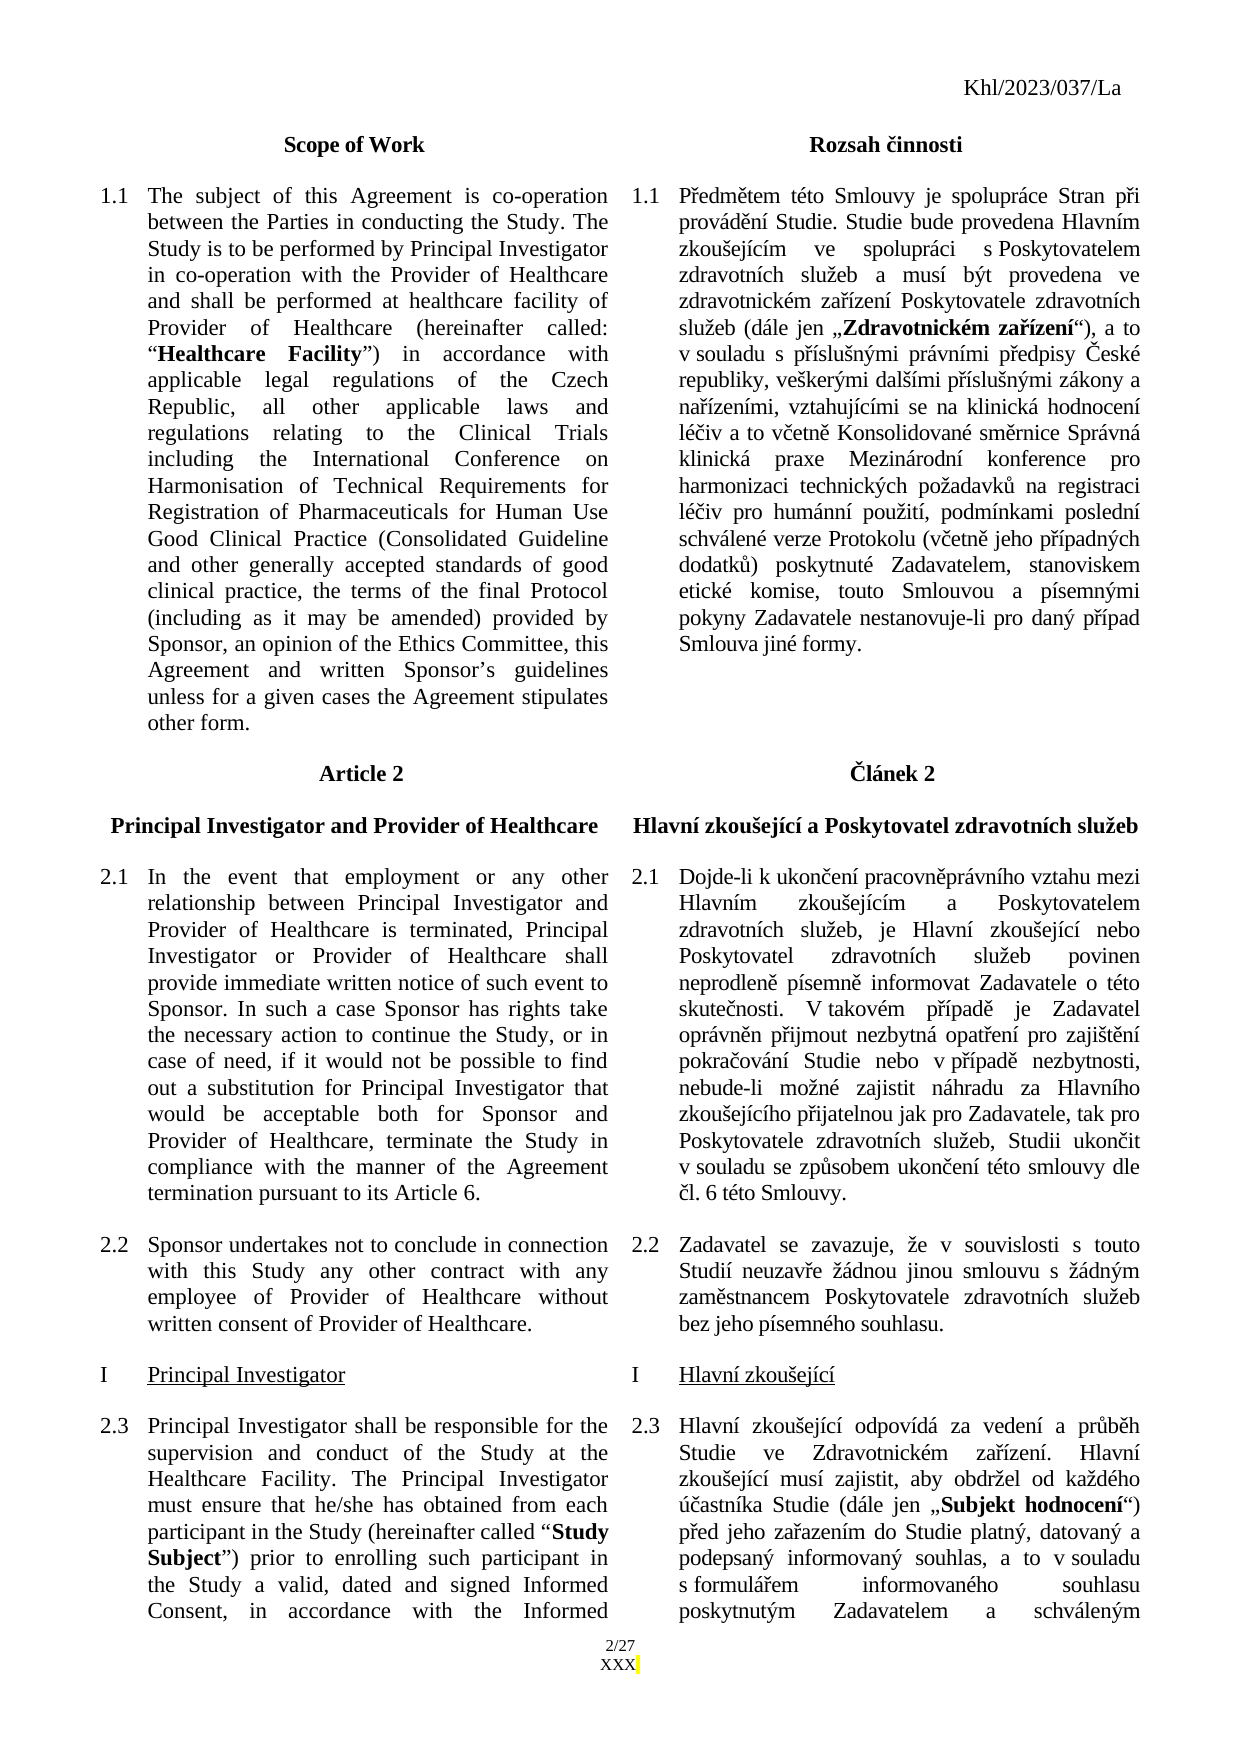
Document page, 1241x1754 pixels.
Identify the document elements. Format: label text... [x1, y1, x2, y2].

table_cell Principal Investigator shall be responsible for the supervision and conduct of the Study at the Healthcare Facility. The Principal Investigator must ensure that he/she has obtained from each participant in the Study (hereinafter called “Study Subject”) prior to enrolling such participant in the Study a valid, dated and signed Informed Consent, in accordance with the Informed [89, 1400, 620, 1623]
table_cell [89, 748, 620, 799]
table_cell Rozsah činnosti [620, 118, 1152, 169]
table_cell Sponsor undertakes not to conclude in connection with this Study any other contract with any employee of Provider of Healthcare without written consent of Provider of Healthcare. [89, 1218, 620, 1349]
table_cell Scope of Work [89, 118, 620, 169]
table_cell Hlavní zkoušející odpovídá za vedení a průběh Studie ve Zdravotnickém zařízení. Hlavní zkoušející musí zajistit, aby obdržel od každého účastníka Studie (dále jen „Subjekt hodnocení“) před jeho zařazením do Studie platný, datovaný a podepsaný informovaný souhlas, a to v souladu s formulářem informovaného souhlasu poskytnutým Zadavatelem a schváleným [620, 1400, 1152, 1623]
table_cell Hlavní zkoušející [620, 1349, 1152, 1400]
table_cell Principal Investigator [89, 1349, 620, 1400]
table_cell Principal Investigator and Provider of Healthcare [89, 799, 620, 851]
table_cell The subject of this Agreement is co-operation between the Parties in conducting the Study. The Study is to be performed by Principal Investigator in co-operation with the Provider of Healthcare and shall be performed at healthcare facility of Provider of Healthcare (hereinafter called: “Healthcare Facility”) in accordance with applicable legal regulations of the Czech Republic, all other applicable laws and regulations relating to the Clinical Trials including the International Conference on Harmonisation of Technical Requirements for Registration of Pharmaceuticals for Human Use Good Clinical Practice (Consolidated Guideline and other generally accepted standards of good clinical practice, the terms of the final Protocol (including as it may be amended) provided by Sponsor, an opinion of the Ethics Committee, this Agreement and written Sponsor’s guidelines unless for a given cases the Agreement stipulates other form. [89, 170, 620, 748]
table_cell [620, 748, 1152, 799]
table_cell Zadavatel se zavazuje, že v souvislosti s touto Studií neuzavře žádnou jinou smlouvu s žádným zaměstnancem Poskytovatele zdravotních služeb bez jeho písemného souhlasu. [620, 1218, 1152, 1349]
table_cell Dojde-li k ukončení pracovněprávního vztahu mezi Hlavním zkoušejícím a Poskytovatelem zdravotních služeb, je Hlavní zkoušející nebo Poskytovatel zdravotních služeb povinen neprodleně písemně informovat Zadavatele o této skutečnosti. V takovém případě je Zadavatel oprávněn přijmout nezbytná opatření pro zajištění pokračování Studie nebo v případě nezbytnosti, nebude-li možné zajistit náhradu za Hlavního zkoušejícího přijatelnou jak pro Zadavatele, tak pro Poskytovatele zdravotních služeb, Studii ukončit v souladu se způsobem ukončení této smlouvy dle čl. 6 této Smlouvy. [620, 851, 1152, 1218]
table_cell In the event that employment or any other relationship between Principal Investigator and Provider of Healthcare is terminated, Principal Investigator or Provider of Healthcare shall provide immediate written notice of such event to Sponsor. In such a case Sponsor has rights take the necessary action to continue the Study, or in case of need, if it would not be possible to find out a substitution for Principal Investigator that would be acceptable both for Sponsor and Provider of Healthcare, terminate the Study in compliance with the manner of the Agreement termination pursuant to its Article 6. [89, 851, 620, 1218]
table_cell Hlavní zkoušející a Poskytovatel zdravotních služeb [620, 799, 1152, 851]
table_cell Předmětem této Smlouvy je spolupráce Stran při provádění Studie. Studie bude provedena Hlavním zkoušejícím ve spolupráci s Poskytovatelem zdravotních služeb a musí být provedena ve zdravotnickém zařízení Poskytovatele zdravotních služeb (dále jen „Zdravotnickém zařízení“), a to v souladu s příslušnými právními předpisy České republiky, veškerými dalšími příslušnými zákony a nařízeními, vztahujícími se na klinická hodnocení léčiv a to včetně Konsolidované směrnice Správná klinická praxe Mezinárodní konference pro harmonizaci technických požadavků na registraci léčiv pro humánní použití, podmínkami poslední schválené verze Protokolu (včetně jeho případných dodatků) poskytnuté Zadavatelem, stanoviskem etické komise, touto Smlouvou a písemnými pokyny Zadavatele nestanovuje-li pro daný případ Smlouva jiné formy. [620, 170, 1152, 748]
